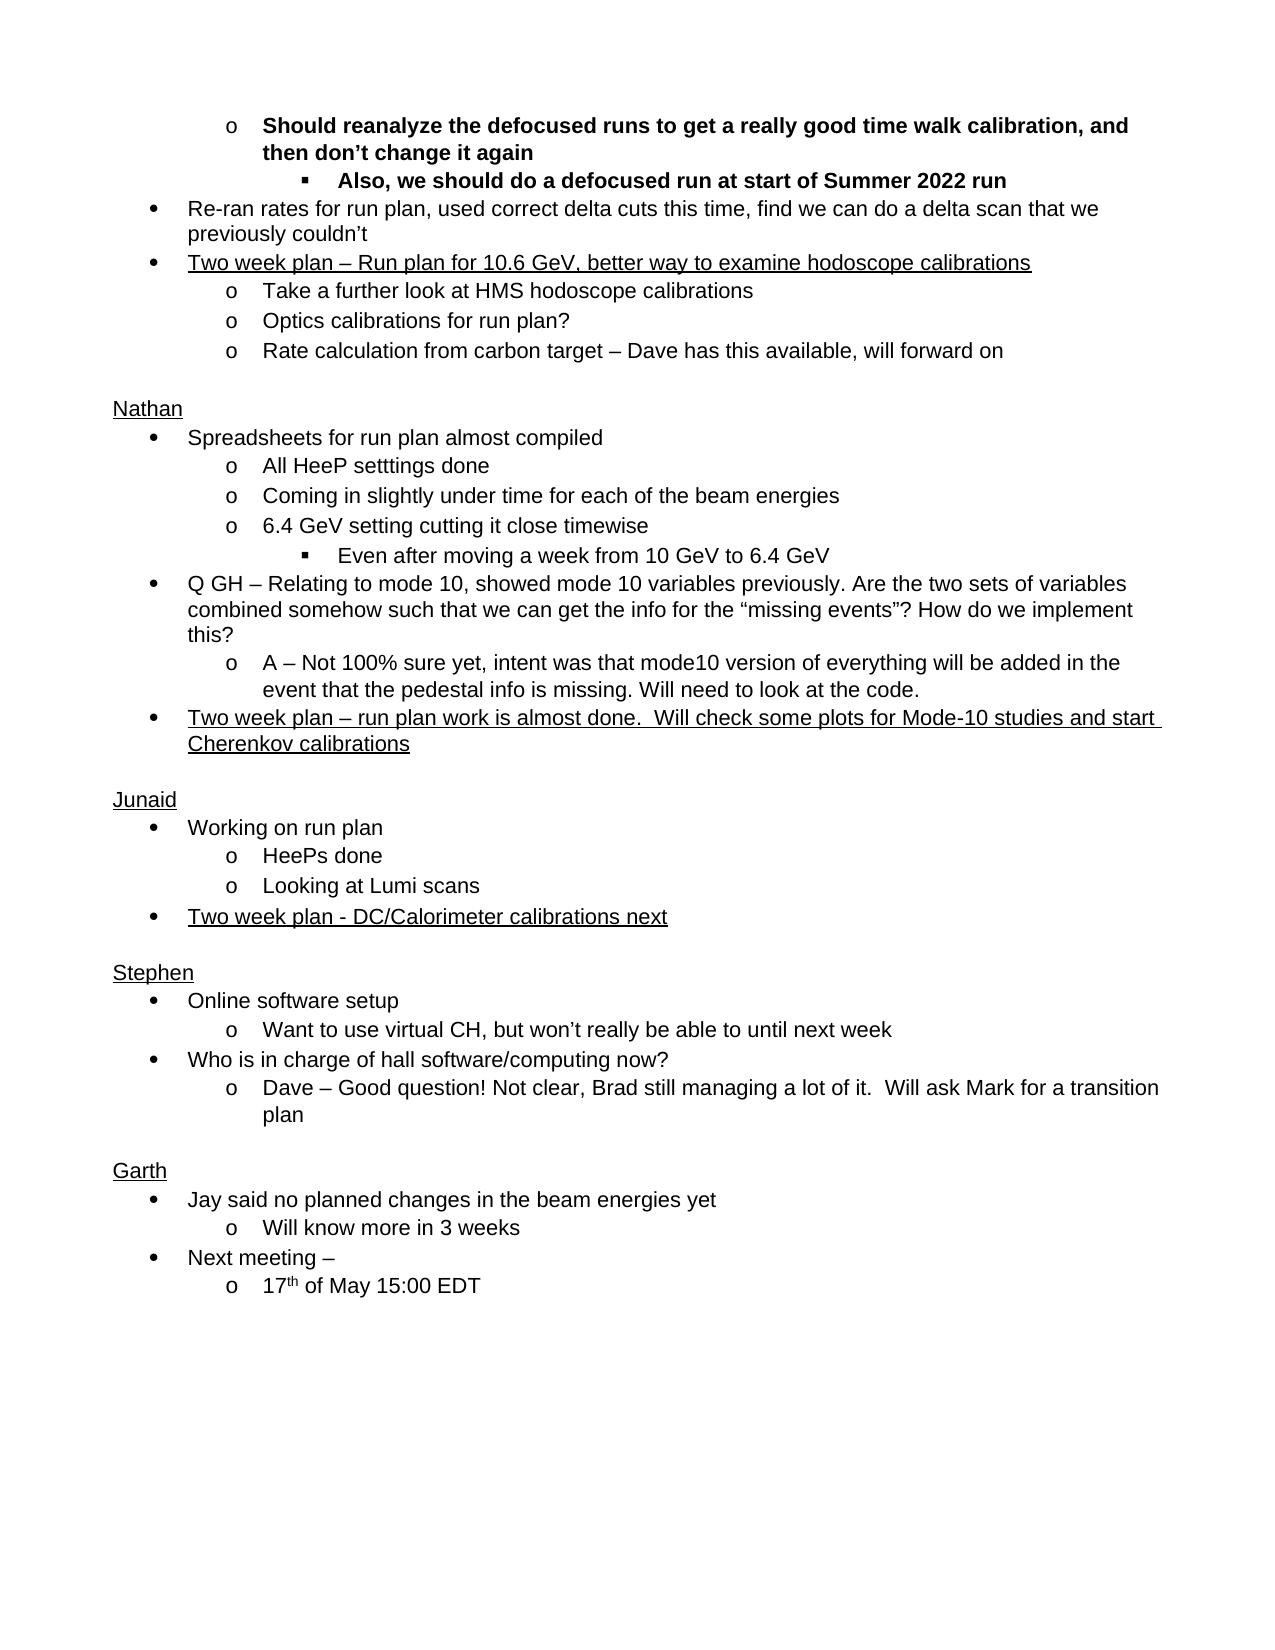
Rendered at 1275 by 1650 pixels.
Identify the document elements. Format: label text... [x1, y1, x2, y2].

list Two week plan – Run plan for 10.6 GeV, better way to examine hodoscope calibrations [150, 249, 1162, 275]
list Will know more in 3 weeks [225, 1215, 1162, 1242]
text Junaid [112, 787, 1162, 812]
text Garth [112, 1158, 1162, 1183]
list Online software setup [150, 988, 1162, 1013]
list Two week plan – run plan work is almost done. Will check some plots for Mode-10 studies and start Cherenkov calibrations [150, 705, 1162, 756]
list Should reanalyze the defocused runs to get a really good time walk calibration, and then don’t change it again [225, 112, 1162, 165]
list All HeeP setttings done [225, 453, 1162, 480]
list HeePs done [225, 843, 1162, 870]
text Stephen [112, 960, 1162, 985]
list Want to use virtual CH, but won’t really be able to until next week [225, 1016, 1162, 1043]
list Two week plan - DC/Calorimeter calibrations next [150, 903, 1162, 929]
list Working on run plan [150, 815, 1162, 840]
list Dave – Good question! Not clear, Brad still managing a lot of it. Will ask Mark for a transition plan [225, 1075, 1162, 1127]
list Rate calculation from carbon target – Dave has this available, will forward on [225, 338, 1162, 365]
list Looking at Lumi scans [225, 873, 1162, 901]
list 17th of May 15:00 EDT [225, 1273, 1162, 1301]
list Jay said no planned changes in the beam energies yet [150, 1187, 1162, 1212]
list Take a further look at HMS hodoscope calibrations [225, 278, 1162, 305]
list Who is in charge of hall software/computing now? [150, 1047, 1162, 1072]
list A – Not 100% sure yet, intent was that mode10 version of everything will be added in the event that the pedestal info is missing. Will need to look at the code. [225, 650, 1162, 702]
list Next meeting – [150, 1245, 1162, 1270]
list Q GH – Relating to mode 10, showed mode 10 variables previously. Are the two sets of variables combined somehow such that we can get the info for the “missing events”? How do we implement this? [150, 571, 1162, 647]
list Also, we should do a defocused run at start of Summer 2022 run [300, 168, 1162, 193]
list Optics calibrations for run plan? [225, 308, 1162, 335]
list Even after moving a week from 10 GeV to 6.4 GeV [300, 543, 1162, 568]
list Spreadsheets for run plan almost compiled [150, 424, 1162, 450]
list Re-ran rates for run plan, used correct delta cuts this time, find we can do a delta scan that we previously couldn’t [150, 196, 1162, 246]
list 6.4 GeV setting cutting it close timewise [225, 513, 1162, 540]
list Nathan [112, 396, 1162, 421]
list Coming in slightly under time for each of the beam energies [225, 483, 1162, 510]
